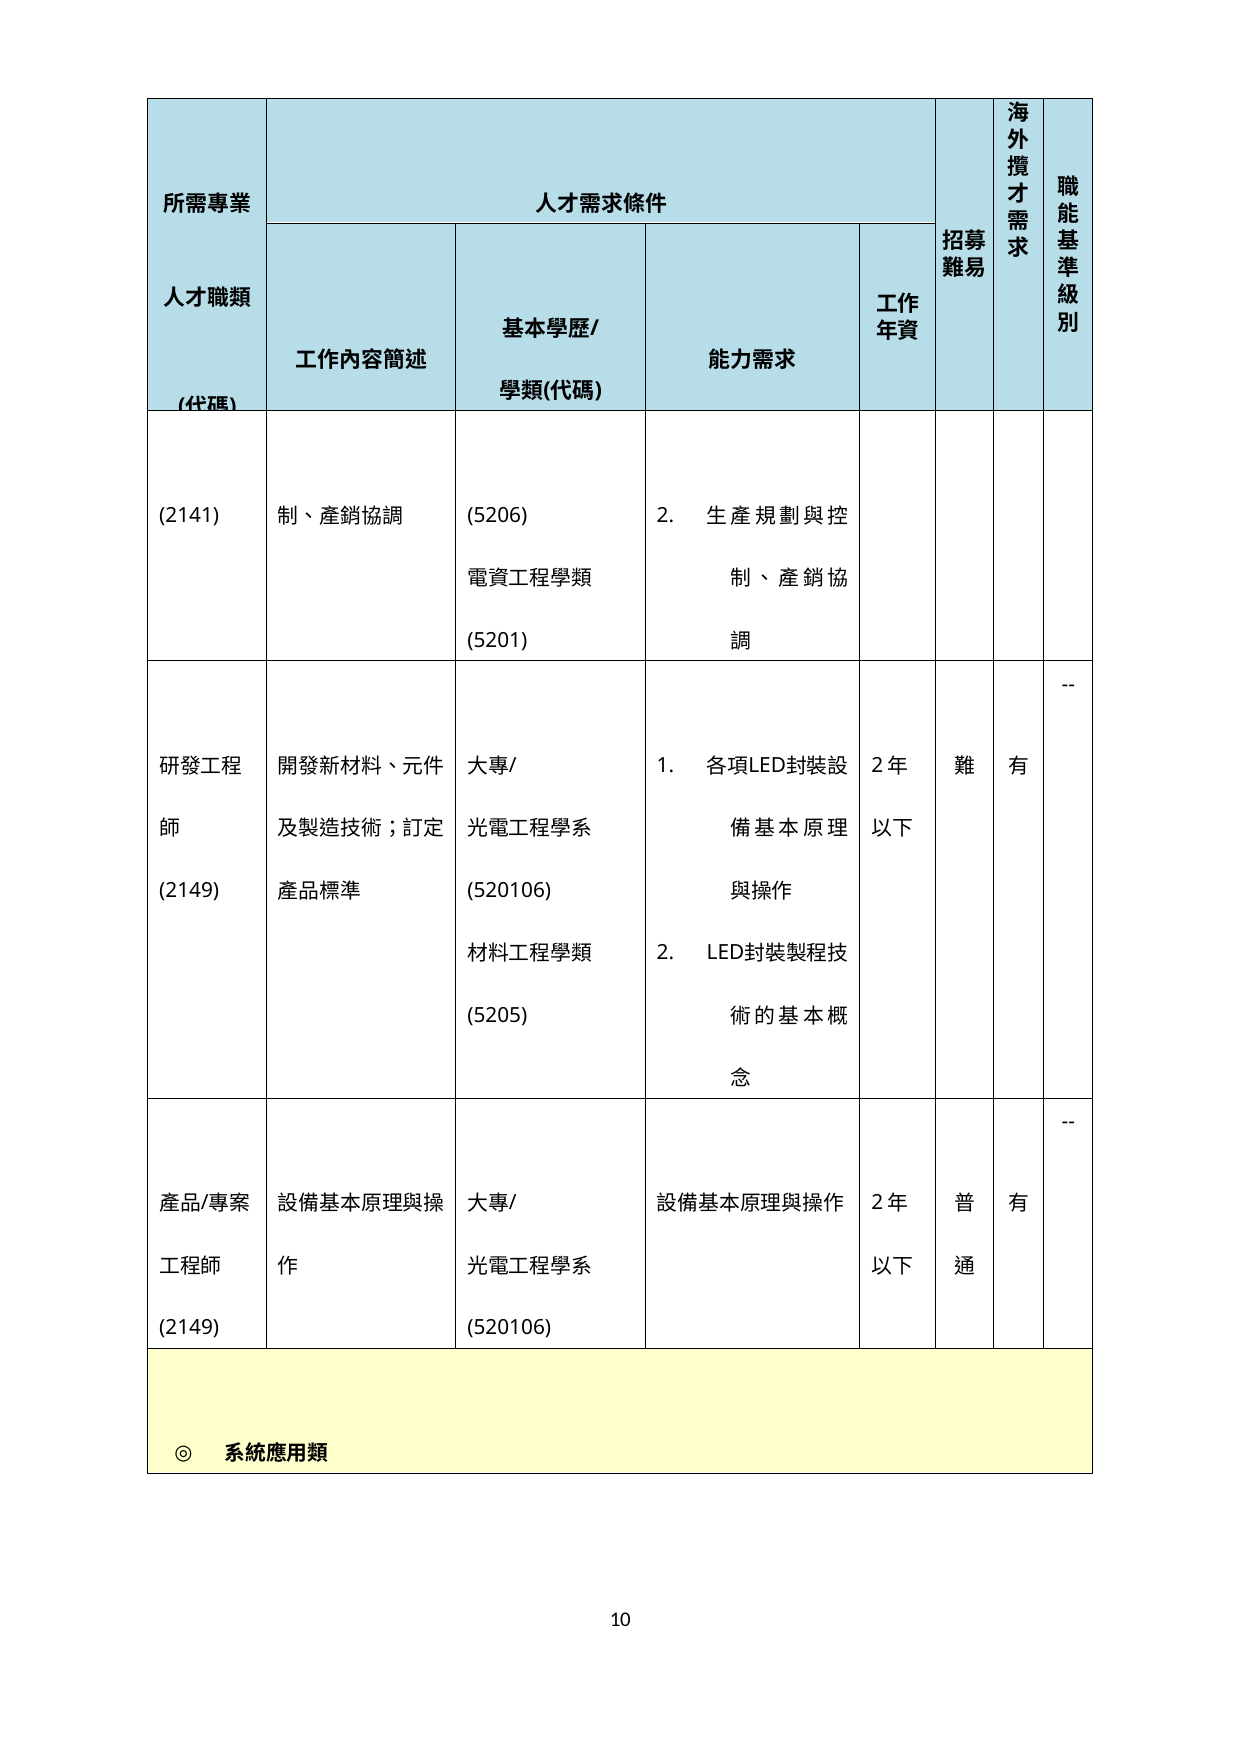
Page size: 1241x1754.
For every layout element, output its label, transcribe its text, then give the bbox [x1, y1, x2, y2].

table_cell 能力需求 [646, 224, 859, 410]
table_cell 設備基本原理與操作 [646, 1099, 859, 1347]
table_cell 大專/ 光電工程學系(520106) 材料工程學類(5205) [456, 661, 645, 1097]
table_header 招募難易 [936, 99, 993, 410]
table_cell [860, 411, 935, 660]
table_cell [936, 411, 993, 660]
table_cell 制、產銷協調 [267, 411, 455, 660]
table_cell (2141) [148, 411, 266, 660]
table_cell 有 [994, 661, 1043, 1097]
table_cell 開發新材料、元件及製造技術；訂定產品標準 [267, 661, 455, 1097]
table_cell 工作 年資 [860, 224, 935, 410]
table_header 職能基準級別 [1044, 99, 1092, 410]
table_cell 普通 [936, 1099, 993, 1347]
table_cell 2年以下 [860, 661, 935, 1097]
table_cell -- [1044, 1099, 1092, 1347]
table_cell 有 [994, 1099, 1043, 1347]
table_cell 品質改善與品質管制 生產規劃與控制、產銷協調 [646, 411, 859, 660]
table_header 海外攬才需求 [994, 99, 1043, 410]
table_cell [994, 411, 1043, 660]
table_cell 設備基本原理與操作 [267, 1099, 455, 1347]
table_cell 研發工程師 (2149) [148, 661, 266, 1097]
table_cell 系統應用類 [148, 1349, 1092, 1472]
table_cell 難 [936, 661, 993, 1097]
table_cell 各項LED封裝設備基本原理與操作 LED封裝製程技術的基本概念 [646, 661, 859, 1097]
table_cell -- [1044, 661, 1092, 1097]
table_cell 產品/專案工程師(2149) [148, 1099, 266, 1347]
table_cell 基本學歷/ 學類(代碼) [456, 224, 645, 410]
table_cell 2年以下 [860, 1099, 935, 1347]
table_header 人才需求條件 [267, 99, 935, 222]
table_cell 大專/ 光電工程學系(520106) [456, 1099, 645, 1347]
table_cell -- [1044, 411, 1092, 660]
table_header 所需專業 人才職類 (代碼) [148, 99, 266, 410]
table_cell 工作內容簡述 [267, 224, 455, 410]
table_cell (5206) 電資工程學類(5201) [456, 411, 645, 660]
